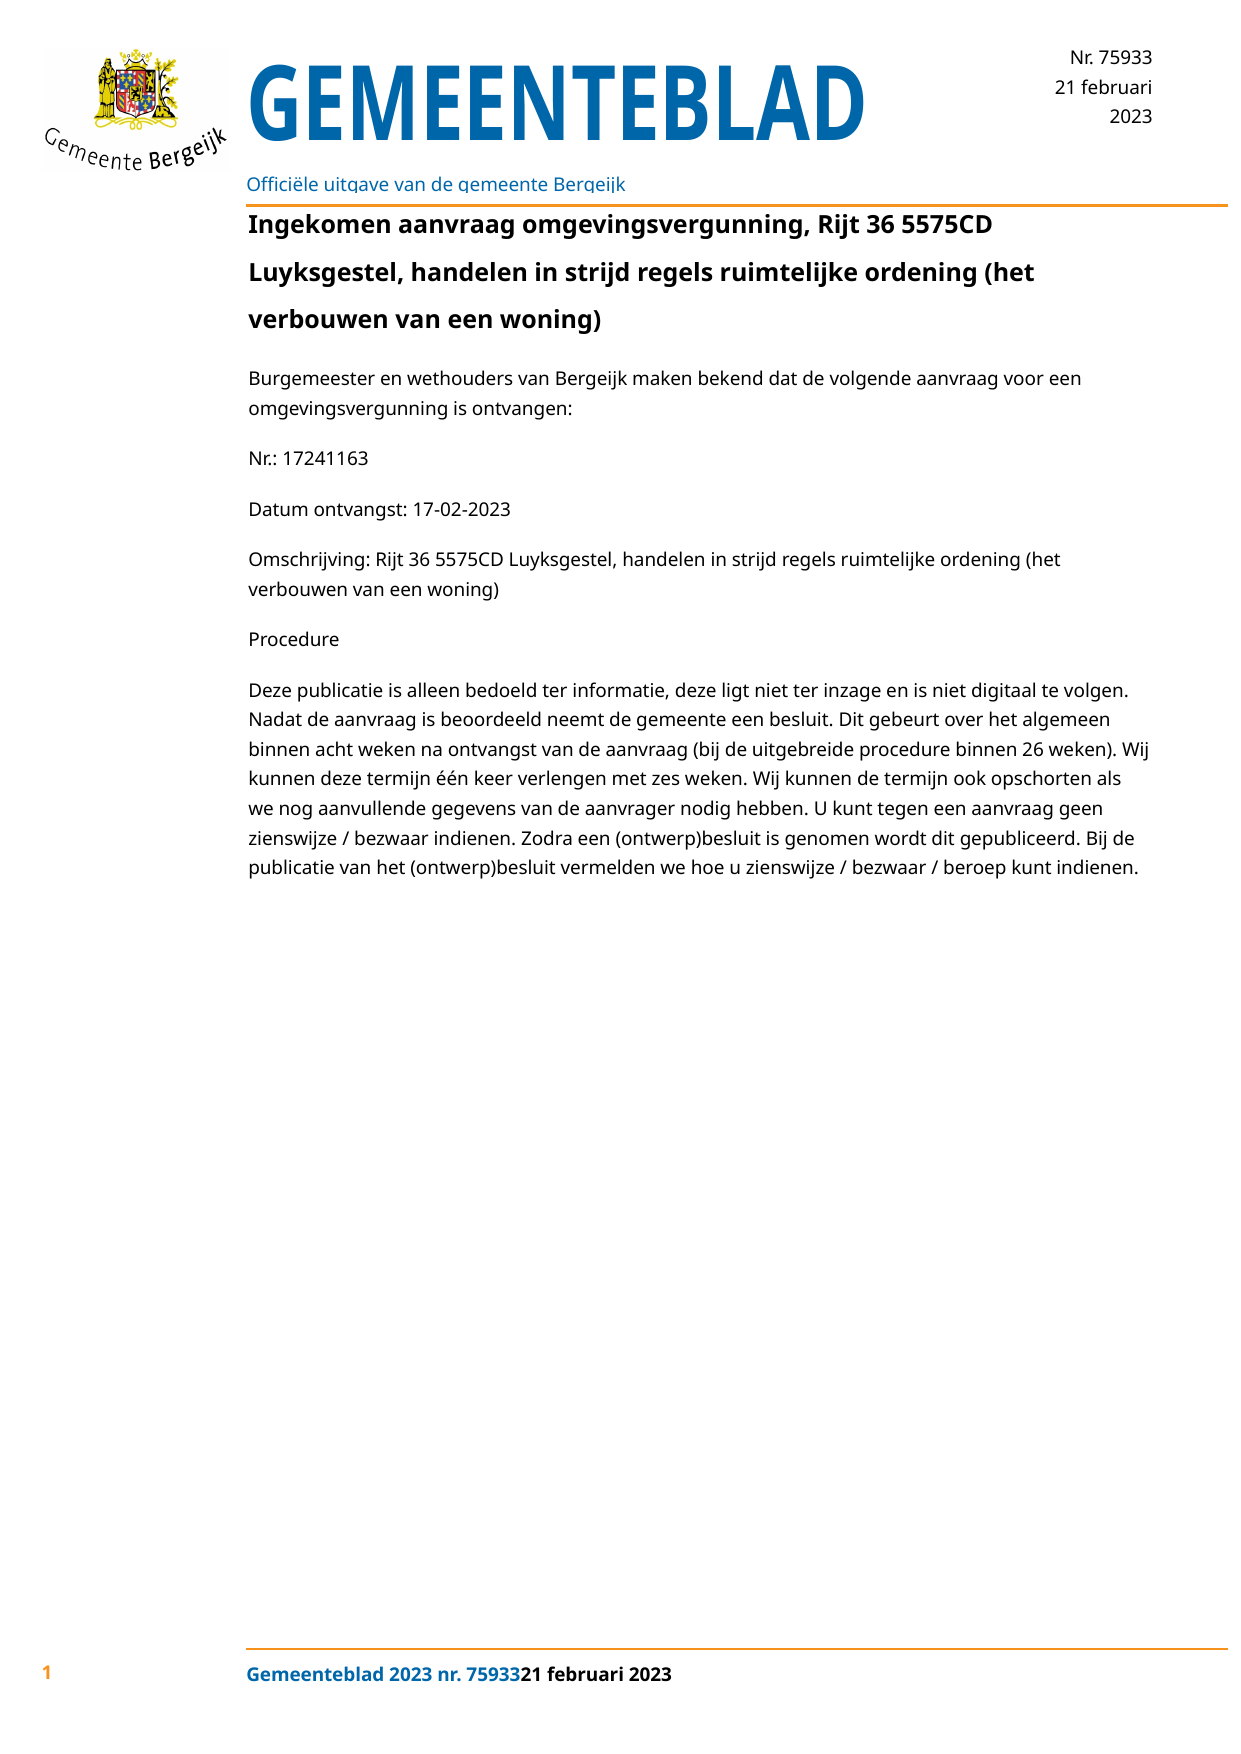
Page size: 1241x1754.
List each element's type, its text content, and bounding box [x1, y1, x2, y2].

text Nr.: 17241163 [248, 446, 1152, 471]
text Ingekomen aanvraag omgevingsvergunning, Rijt 36 5575CD Luyksgestel, handelen in strijd regels ruimtelijke ordening (het verbouwen van een woning) [248, 207, 1152, 336]
picture [41, 47, 231, 172]
text Burgemeester en wethouders van Bergeijk maken bekend dat de volgende aanvraag voor een omgevingsvergunning is ontvangen: [248, 366, 1152, 421]
text Deze publicatie is alleen bedoeld ter informatie, deze ligt niet ter inzage en is niet digitaal te volgen. Nadat de aanvraag is beoordeeld neemt de gemeente een besluit. Dit gebeurt over het algemeen binnen acht weken na ontvangst van de aanvraag (bij de uitgebreide procedure binnen 26 weken). Wij kunnen deze termijn één keer verlengen met zes weken. Wij kunnen de termijn ook opschorten als we nog aanvullende gegevens van de aanvrager nodig hebben. U kunt tegen een aanvraag geen zienswijze / bezwaar indienen. Zodra een (ontwerp)besluit is genomen wordt dit gepubliceerd. Bij de publicatie van het (ontwerp)besluit vermelden we hoe u zienswijze / bezwaar / beroep kunt indienen. [248, 677, 1152, 880]
text Datum ontvangst: 17-02-2023 [248, 496, 1152, 522]
text Omschrijving: Rijt 36 5575CD Luyksgestel, handelen in strijd regels ruimtelijke ordening (het verbouwen van een woning) [248, 546, 1152, 602]
text Procedure [248, 626, 1152, 652]
